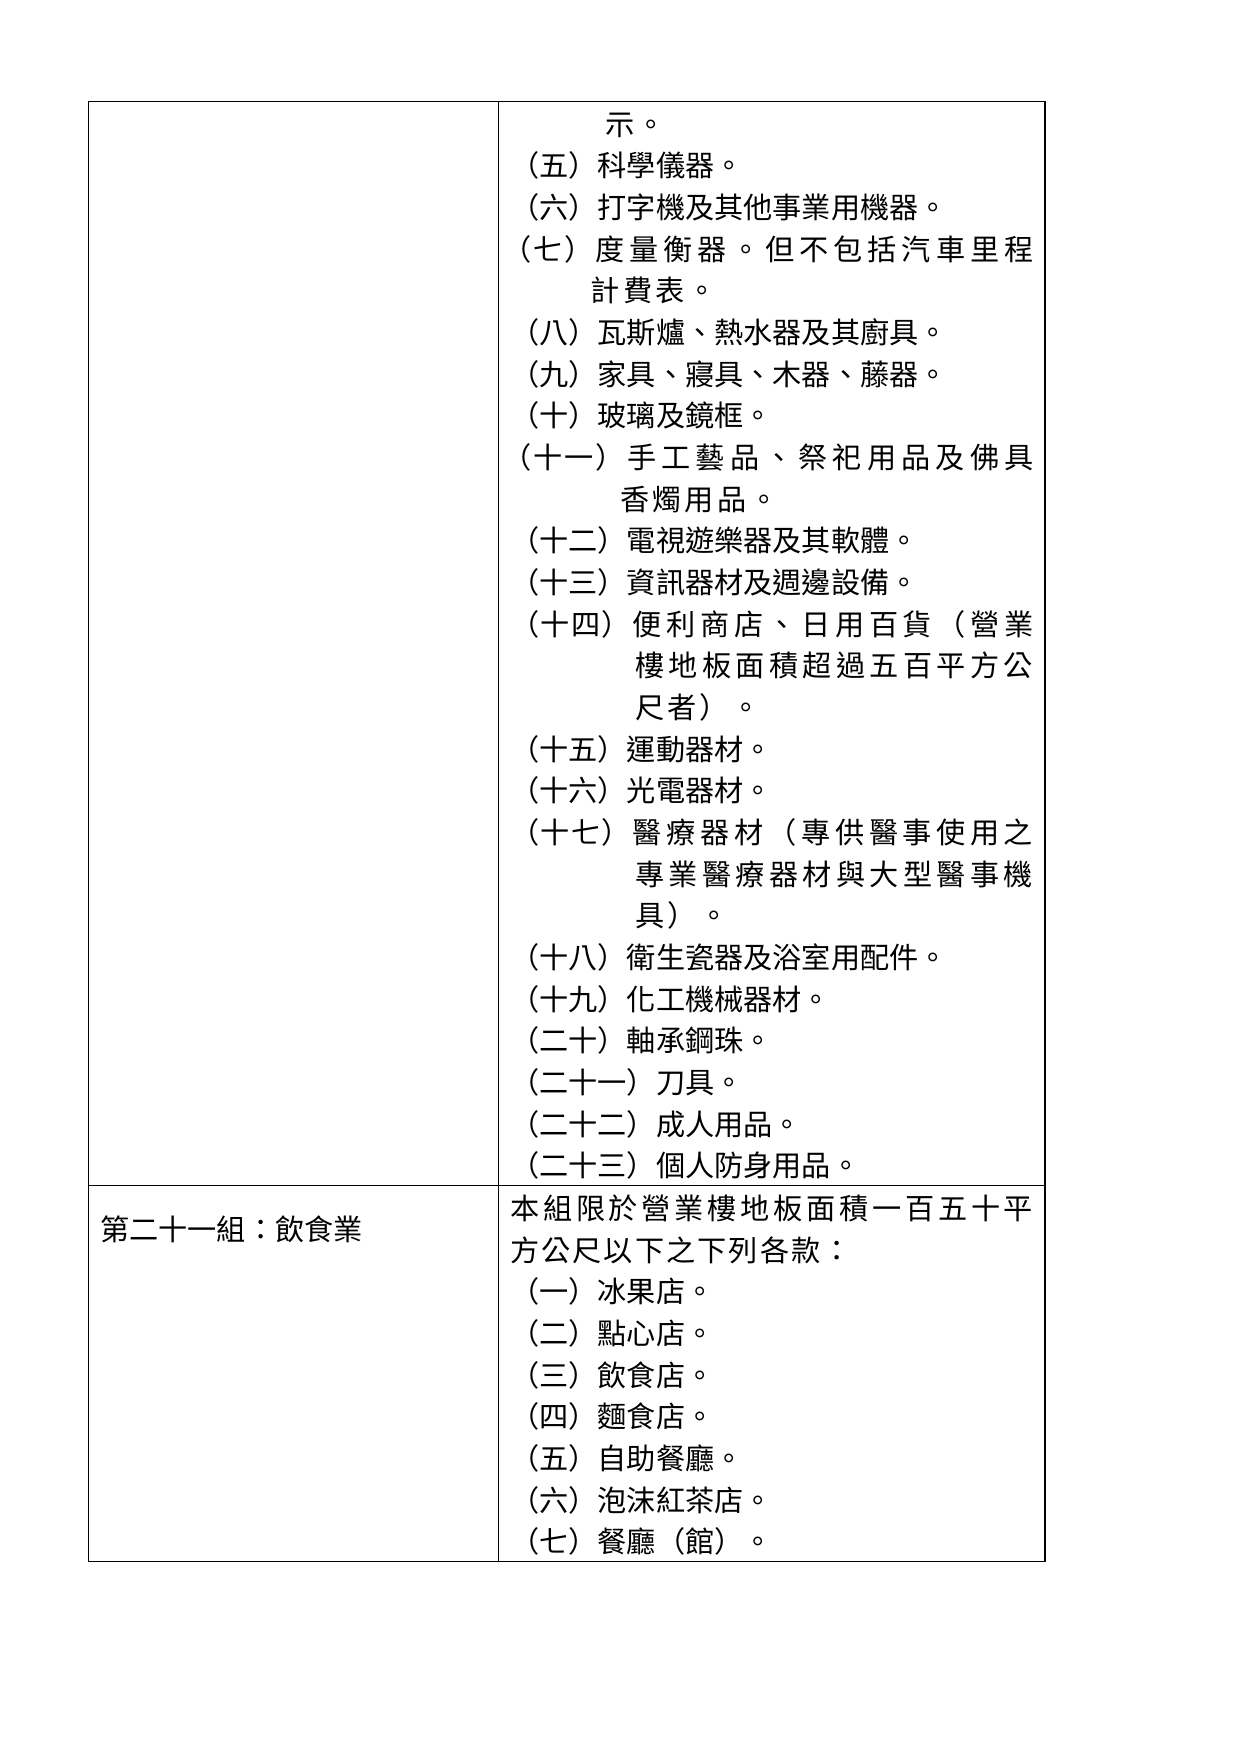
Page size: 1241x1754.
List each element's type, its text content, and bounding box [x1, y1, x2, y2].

table_cell 第二十一組：飲食業 [89, 1186, 498, 1561]
table_cell 本組限於營業樓地板面積一百五十平方公尺以下之下列各款： （一）冰果店。 （二）點心店。 （三）飲食店。 （四）麵食店。 （五）自助餐廳。 （六）泡沫紅茶店。 （七）餐廳（館）。 [499, 1186, 1044, 1561]
table_cell 示。 （五）科學儀器。 （六）打字機及其他事業用機器。 （七）度量衡器。但不包括汽車里程計費表。 （八）瓦斯爐、熱水器及其廚具。 （九）家具、寢具、木器、藤器。 （十）玻璃及鏡框。 （十一）手工藝品、祭祀用品及佛具香燭用品。 （十二）電視遊樂器及其軟體。 （十三）資訊器材及週邊設備。 （十四）便利商店、日用百貨（營業樓地板面積超過五百平方公尺者）。 （十五）運動器材。 （十六）光電器材。 （十七）醫療器材（專供醫事使用之專業醫療器材與大型醫事機具）。 （十八）衛生瓷器及浴室用配件。 （十九）化工機械器材。 （二十）軸承鋼珠。 （二十一）刀具。 （二十二）成人用品。 （二十三）個人防身用品。 [499, 102, 1044, 1185]
table_cell [89, 102, 498, 1185]
